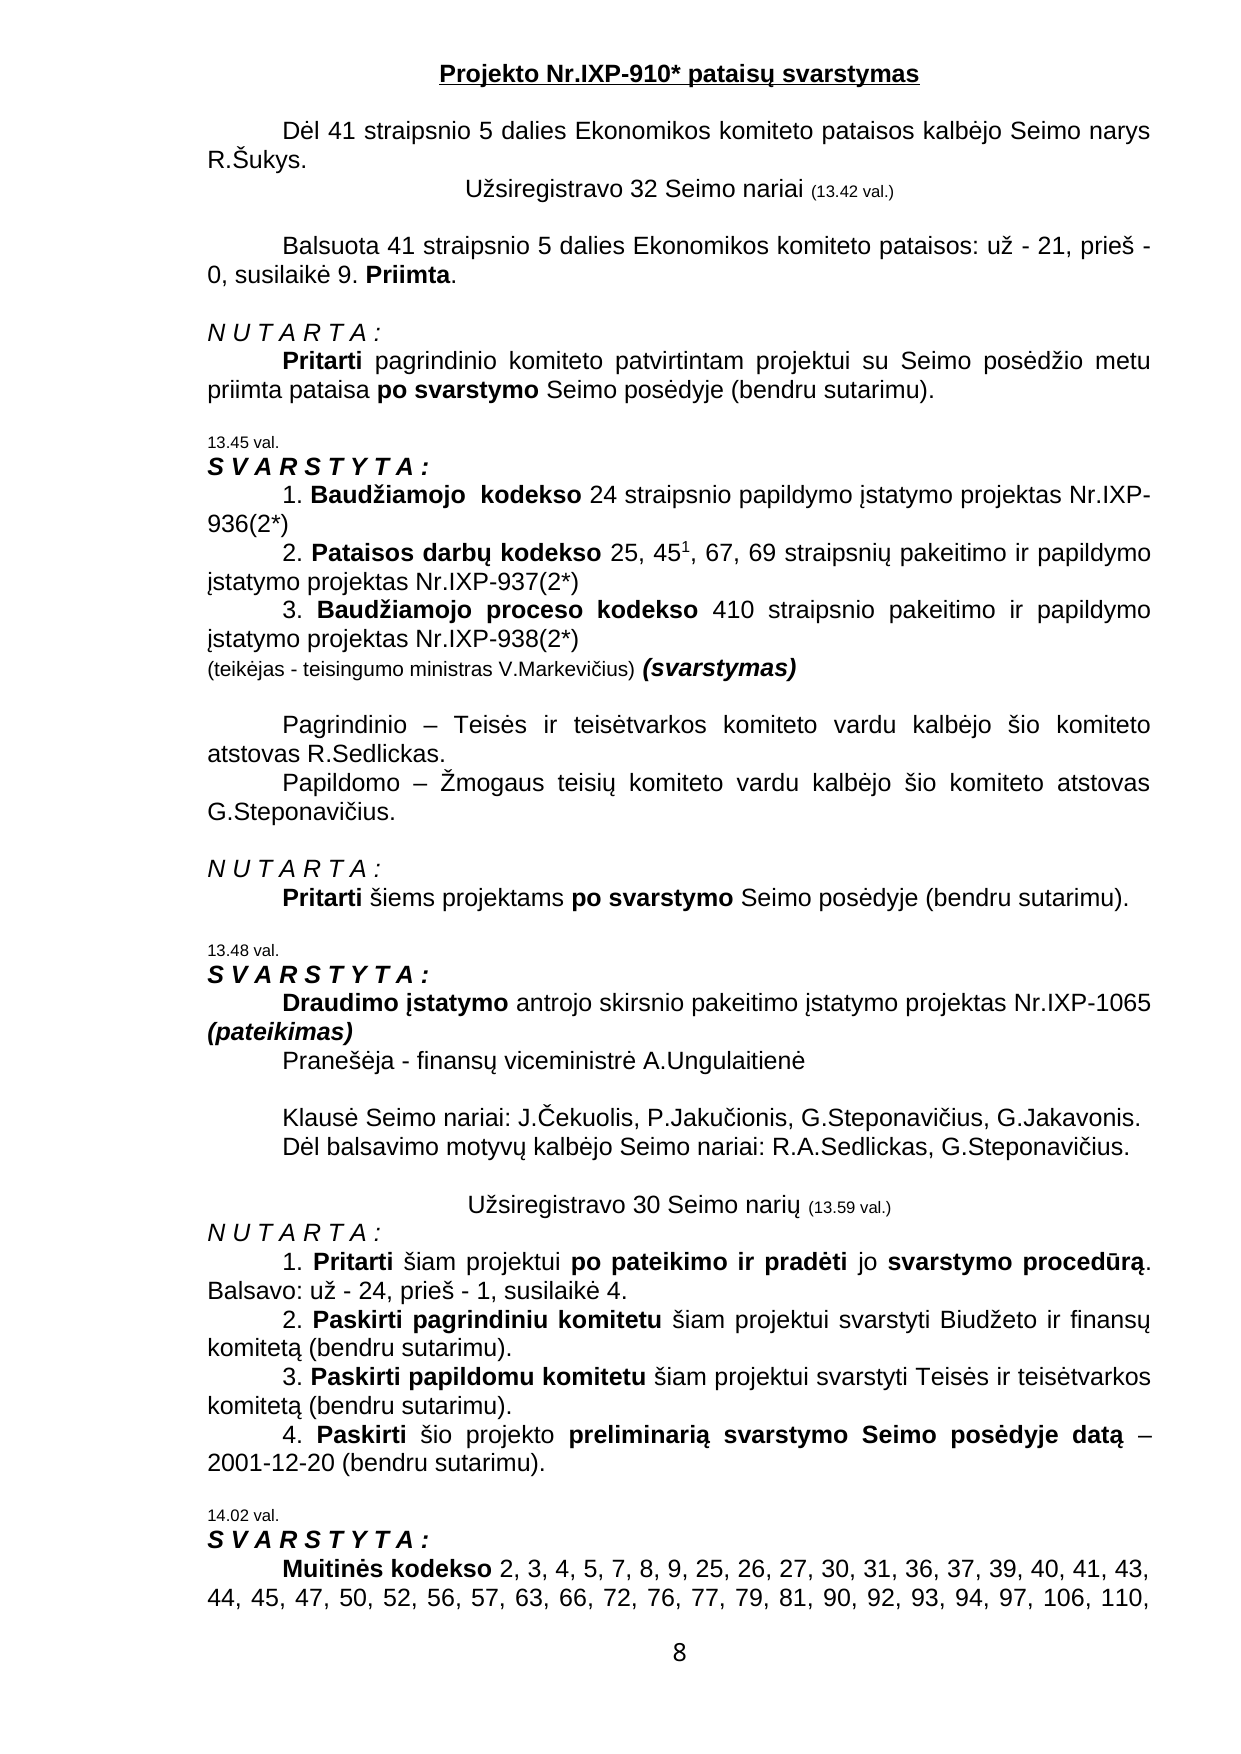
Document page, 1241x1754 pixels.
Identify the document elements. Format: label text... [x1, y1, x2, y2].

text 2. Pataisos darbų kodekso 25, 451, 67, 69 straipsnių pakeitimo ir papildymo įstatymo projektas Nr.IXP-937(2*) [207, 538, 1152, 595]
text 3. Baudžiamojo proceso kodekso 410 straipsnio pakeitimo ir papildymo įstatymo projektas Nr.IXP-938(2*) [207, 595, 1152, 653]
text 4. Paskirti šio projekto preliminarią svarstymo Seimo posėdyje datą – 2001-12-20 (bendru sutarimu). [207, 1419, 1152, 1477]
text Pranešėja - finansų viceministrė A.Ungulaitienė [207, 1046, 1152, 1074]
text Užsiregistravo 30 Seimo narių (13.59 val.) [207, 1189, 1152, 1218]
text N U T A R T A : [207, 854, 1152, 883]
text S V A R S T Y T A : [207, 1525, 1152, 1554]
text Pritarti pagrindinio komiteto patvirtintam projektui su Seimo posėdžio metu priimta pataisa po svarstymo Seimo posėdyje (bendru sutarimu). [207, 346, 1152, 404]
text Pritarti šiems projektams po svarstymo Seimo posėdyje (bendru sutarimu). [207, 883, 1152, 912]
text S V A R S T Y T A : [207, 959, 1152, 988]
text Užsiregistravo 32 Seimo nariai (13.42 val.) [207, 174, 1152, 202]
text 3. Paskirti papildomu komitetu šiam projektui svarstyti Teisės ir teisėtvarkos komitetą (bendru sutarimu). [207, 1362, 1152, 1419]
text N U T A R T A : [207, 1218, 1152, 1247]
text Dėl 41 straipsnio 5 dalies Ekonomikos komiteto pataisos kalbėjo Seimo narys R.Šukys. [207, 116, 1152, 174]
text 14.02 val. [207, 1506, 1152, 1525]
text Dėl balsavimo motyvų kalbėjo Seimo nariai: R.A.Sedlickas, G.Steponavičius. [207, 1132, 1152, 1161]
text Papildomo – Žmogaus teisių komiteto vardu kalbėjo šio komiteto atstovas G.Steponavičius. [207, 768, 1152, 825]
text 1. Pritarti šiam projektui po pateikimo ir pradėti jo svarstymo procedūrą. Balsavo: už - 24, prieš - 1, susilaikė 4. [207, 1247, 1152, 1304]
text 2. Paskirti pagrindiniu komitetu šiam projektui svarstyti Biudžeto ir finansų komitetą (bendru sutarimu). [207, 1304, 1152, 1362]
text Draudimo įstatymo antrojo skirsnio pakeitimo įstatymo projektas Nr.IXP-1065 (pateikimas) [207, 988, 1152, 1046]
text Pagrindinio – Teisės ir teisėtvarkos komiteto vardu kalbėjo šio komiteto atstovas R.Sedlickas. [207, 710, 1152, 768]
text Klausė Seimo nariai: J.Čekuolis, P.Jakučionis, G.Steponavičius, G.Jakavonis. [207, 1103, 1152, 1132]
text 13.48 val. [207, 940, 1152, 959]
text 1. Baudžiamojo kodekso 24 straipsnio papildymo įstatymo projektas Nr.IXP-936(2*) [207, 480, 1152, 538]
text Balsuota 41 straipsnio 5 dalies Ekonomikos komiteto pataisos: už - 21, prieš - 0, susilaikė 9. Priimta. [207, 231, 1152, 289]
text N U T A R T A : [207, 317, 1152, 346]
subtitle Projekto Nr.IXP-910* pataisų svarstymas [207, 59, 1152, 87]
text S V A R S T Y T A : [207, 452, 1152, 480]
text Muitinės kodekso 2, 3, 4, 5, 7, 8, 9, 25, 26, 27, 30, 31, 36, 37, 39, 40, 41, 43, 44, 45, 47, 50, 52, 56, 57, 63, 66, 72, 76, 77, 79, 81, 90, 92, 93, 94, 97, 106, 110, [207, 1554, 1152, 1611]
text 13.45 val. [207, 432, 1152, 452]
text (teikėjas - teisingumo ministras V.Markevičius) (svarstymas) [207, 653, 1152, 682]
